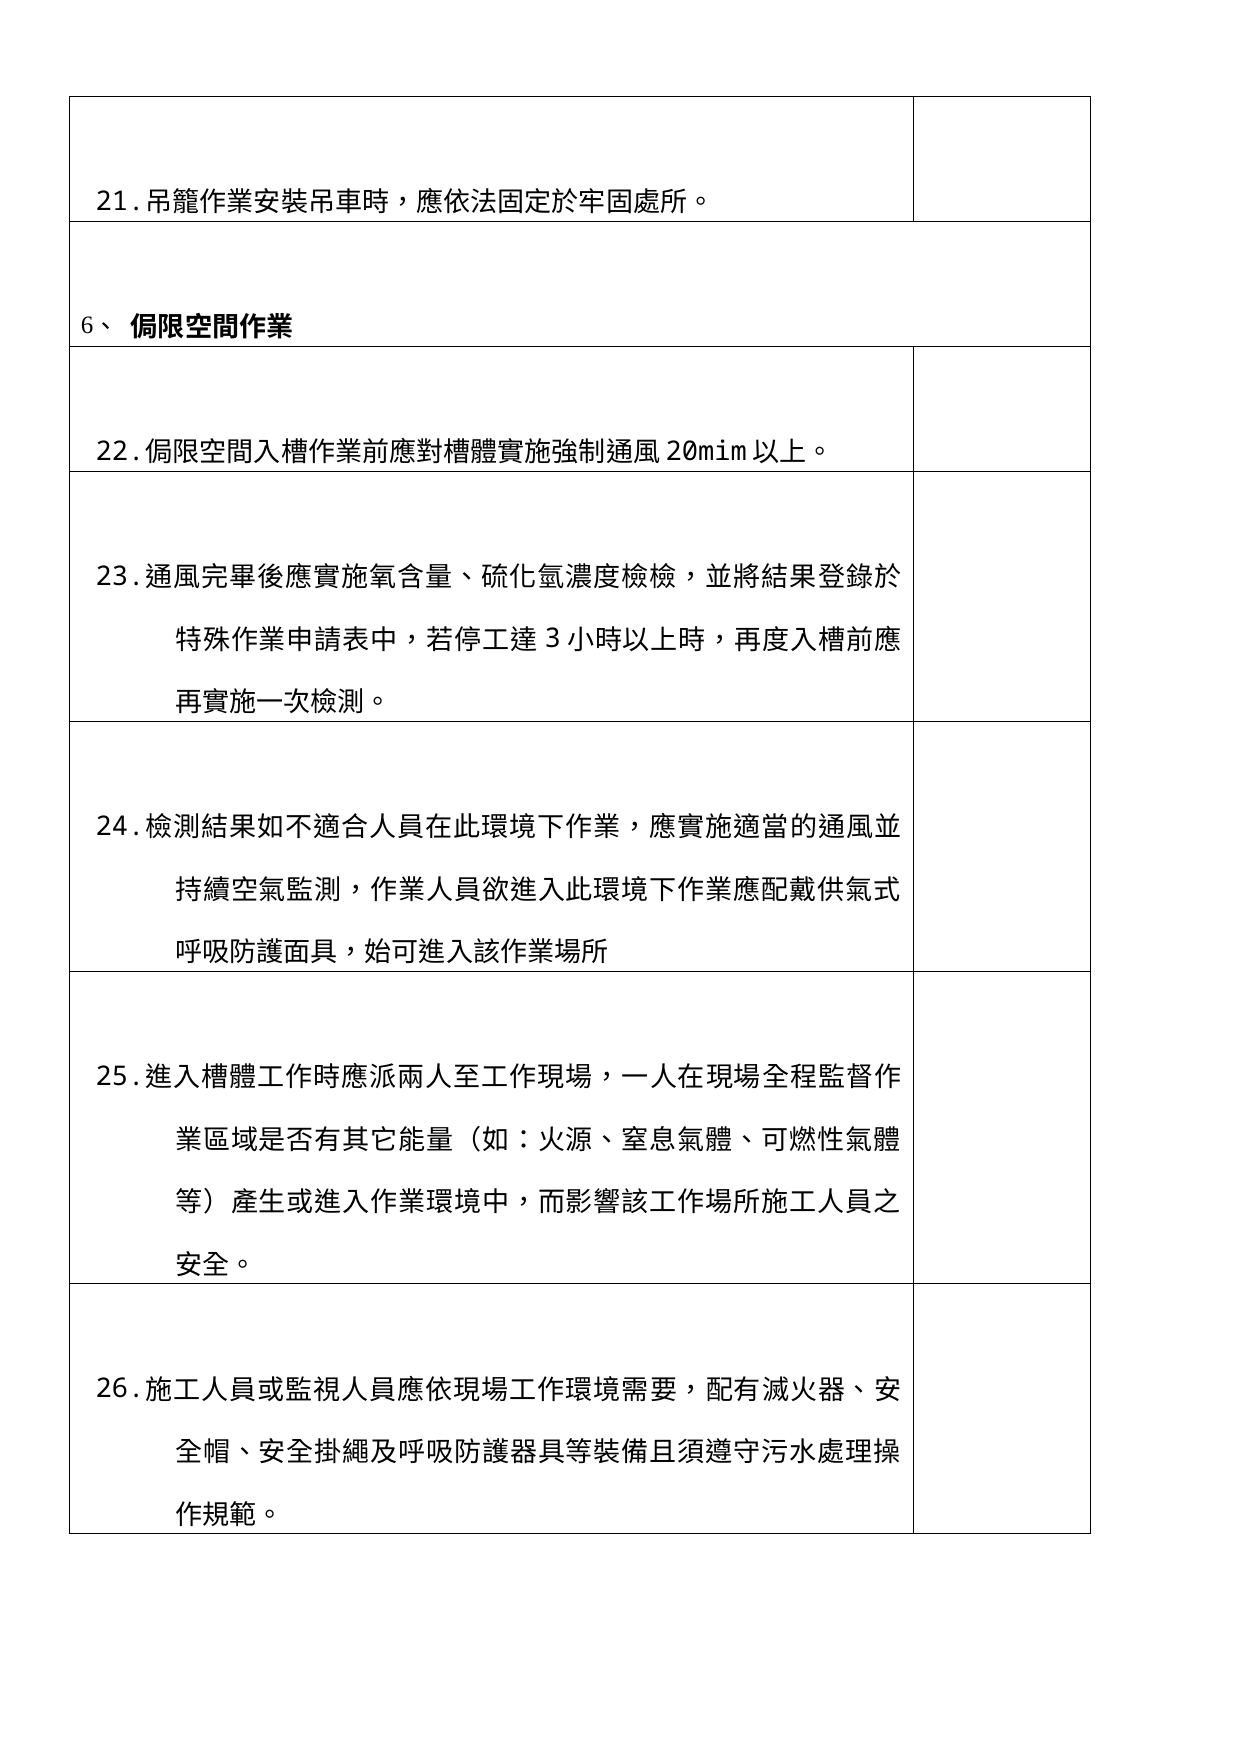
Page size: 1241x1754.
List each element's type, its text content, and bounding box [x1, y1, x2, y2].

table_cell 侷限空間作業 [70, 222, 1090, 346]
table_cell [914, 472, 1090, 721]
table_cell [914, 722, 1090, 971]
table_cell 吊籠作業安裝吊車時，應依法固定於牢固處所。 [70, 97, 913, 221]
table_cell 檢測結果如不適合人員在此環境下作業，應實施適當的通風並持續空氣監測，作業人員欲進入此環境下作業應配戴供氣式呼吸防護面具，始可進入該作業場所 [70, 722, 913, 971]
table_cell 通風完畢後應實施氧含量、硫化氫濃度檢檢，並將結果登錄於特殊作業申請表中，若停工達3小時以上時，再度入槽前應再實施一次檢測。 [70, 472, 913, 721]
table_cell 進入槽體工作時應派兩人至工作現場，一人在現場全程監督作業區域是否有其它能量（如：火源、窒息氣體、可燃性氣體等）產生或進入作業環境中，而影響該工作場所施工人員之安全。 [70, 972, 913, 1283]
table_cell 侷限空間入槽作業前應對槽體實施強制通風20mim以上。 [70, 347, 913, 471]
table_cell [914, 1284, 1090, 1533]
table_cell [914, 97, 1090, 221]
table_cell [914, 347, 1090, 471]
table_cell 施工人員或監視人員應依現場工作環境需要，配有滅火器、安全帽、安全掛繩及呼吸防護器具等裝備且須遵守污水處理操作規範。 [70, 1284, 913, 1533]
table_cell [914, 972, 1090, 1283]
